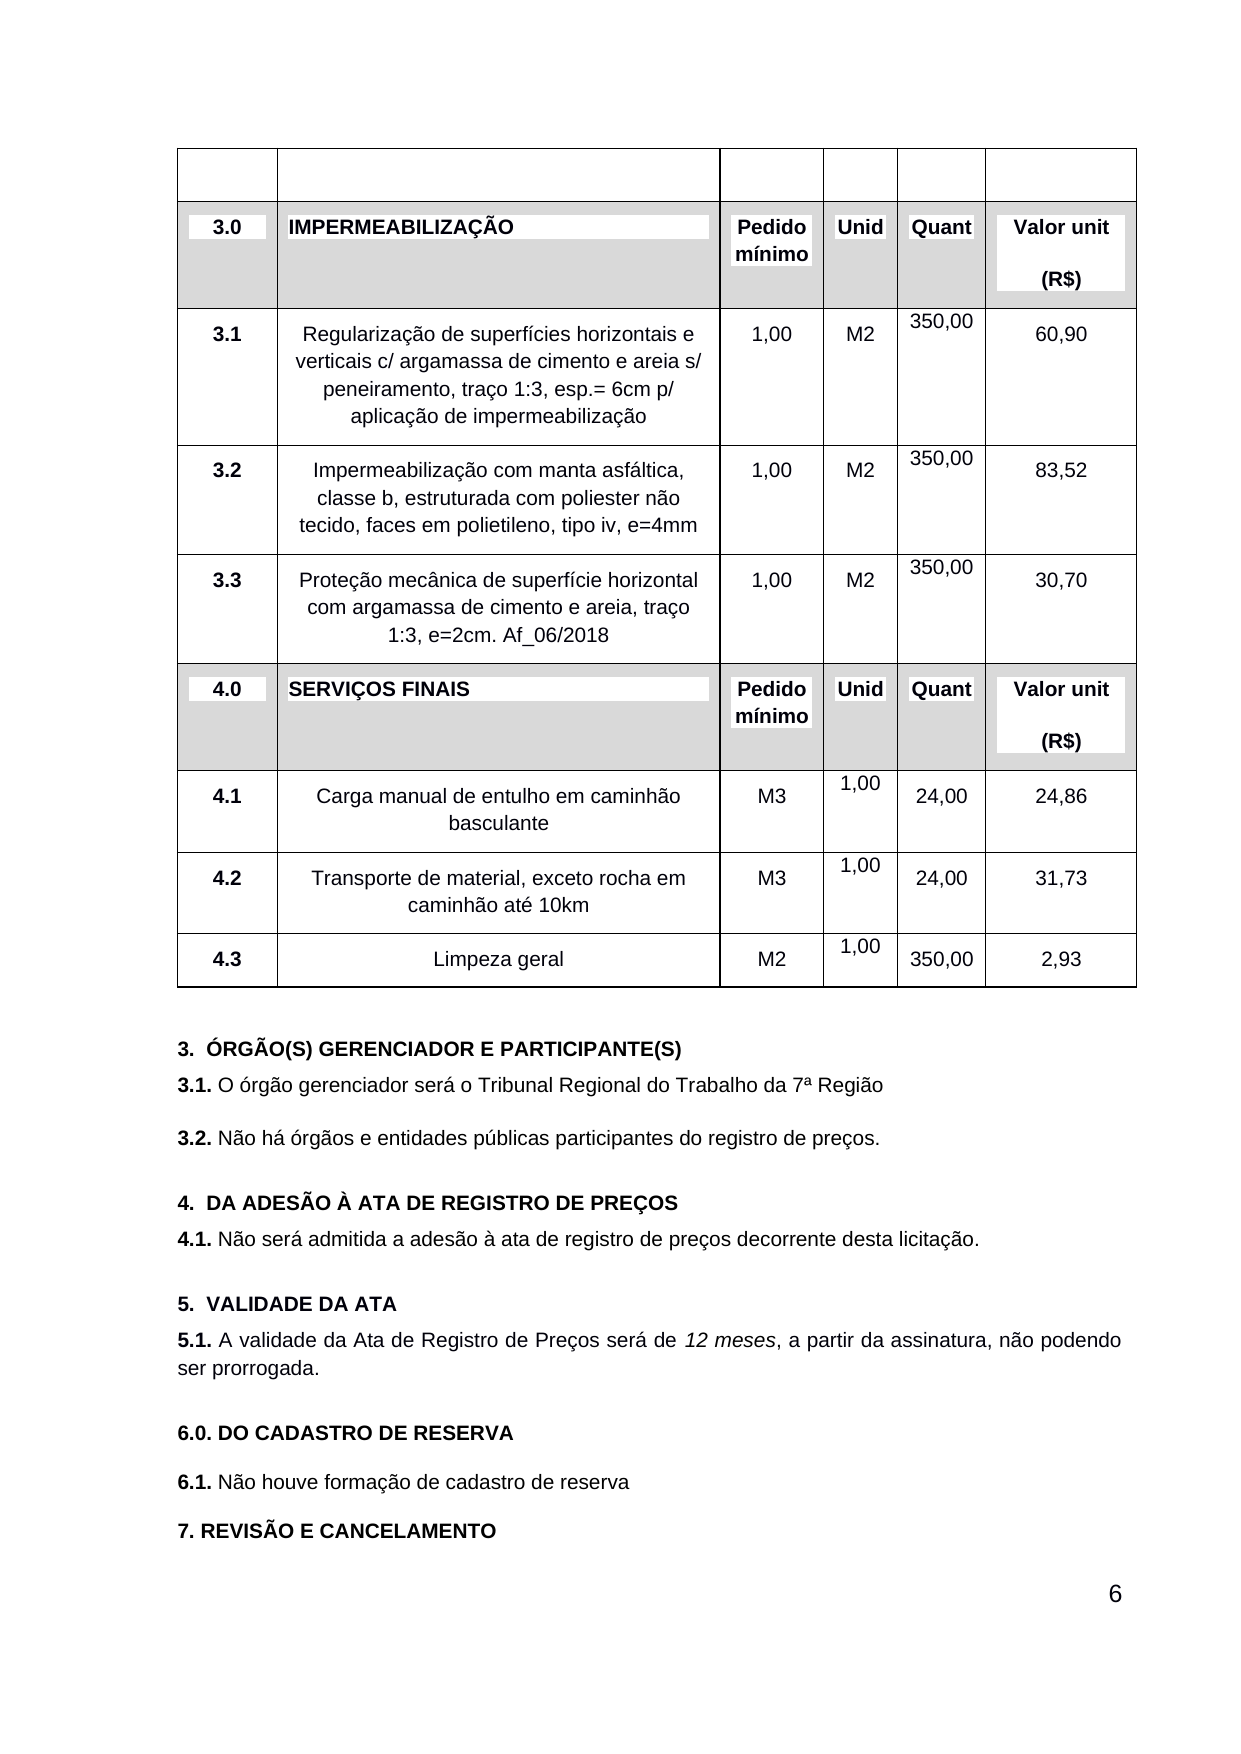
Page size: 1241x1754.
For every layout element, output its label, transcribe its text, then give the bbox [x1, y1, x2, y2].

table_cell 3.2 [178, 446, 277, 554]
table_cell Transporte de material, exceto rocha em caminhão até 10km [278, 853, 719, 933]
table_cell [721, 149, 823, 201]
table_cell 1,00 [824, 853, 897, 933]
table_cell 350,00 [898, 555, 985, 663]
text 3. ÓRGÃO(S) GERENCIADOR E PARTICIPANTE(S) [177, 1036, 1122, 1060]
table_cell Regularização de superfícies horizontais e verticais c/ argamassa de cimento e areia s/ peneiramento, traço 1:3, esp.= 6cm p/ aplicação de impermeabilização [278, 309, 719, 445]
table_cell Impermeabilização com manta asfáltica, classe b, estruturada com poliester não tecido, faces em polietileno, tipo iv, e=4mm [278, 446, 719, 554]
table_cell [898, 149, 985, 201]
table_cell 1,00 [824, 771, 897, 852]
table_cell 24,00 [898, 771, 985, 852]
table_cell [986, 149, 1136, 201]
table_cell 2,93 [986, 934, 1136, 986]
table_cell IMPERMEABILIZAÇÃO [278, 202, 719, 308]
text 6.1. Não houve formação de cadastro de reserva [177, 1470, 1124, 1494]
table_cell 4.0 [178, 664, 277, 770]
table_cell 1,00 [721, 446, 823, 554]
table_cell M2 [721, 934, 823, 986]
table_cell Quant [898, 202, 985, 308]
table_cell M2 [824, 309, 897, 445]
table_cell Quant [898, 664, 985, 770]
table_cell Unid [824, 664, 897, 770]
table_cell 350,00 [898, 446, 985, 554]
table_cell 350,00 [898, 934, 985, 986]
table_cell 1,00 [721, 309, 823, 445]
table_cell 24,86 [986, 771, 1136, 852]
table_cell Unid [824, 202, 897, 308]
text 7. REVISÃO E CANCELAMENTO [177, 1519, 1125, 1543]
table_cell 4.3 [178, 934, 277, 986]
table_cell [178, 149, 277, 201]
text 4.1. Não será admitida a adesão à ata de registro de preços decorrente desta licitação. [177, 1227, 1122, 1251]
table_cell 31,73 [986, 853, 1136, 933]
table_cell M3 [721, 853, 823, 933]
table_cell Proteção mecânica de superfície horizontal com argamassa de cimento e areia, traço 1:3, e=2cm. Af_06/2018 [278, 555, 719, 663]
table_cell 3.1 [178, 309, 277, 445]
table_cell 4.2 [178, 853, 277, 933]
table_cell Valor unit (R$) [986, 202, 1136, 308]
table_cell Carga manual de entulho em caminhão basculante [278, 771, 719, 852]
table_cell [278, 149, 719, 201]
table_cell 60,90 [986, 309, 1136, 445]
text 3.1. O órgão gerenciador será o Tribunal Regional do Trabalho da 7ª Região [177, 1073, 1122, 1097]
text 4. DA ADESÃO À ATA DE REGISTRO DE PREÇOS [177, 1190, 1125, 1214]
table_cell 30,70 [986, 555, 1136, 663]
text 3.2. Não há órgãos e entidades públicas participantes do registro de preços. [177, 1125, 1122, 1149]
table_cell 1,00 [824, 934, 897, 986]
table_cell Limpeza geral [278, 934, 719, 986]
text 5. VALIDADE DA ATA [177, 1292, 1125, 1316]
text 5.1. A validade da Ata de Registro de Preços será de 12 meses, a partir da assinatura, não podendo ser prorrogada. [177, 1328, 1122, 1380]
table_cell 83,52 [986, 446, 1136, 554]
table_cell 24,00 [898, 853, 985, 933]
table_cell 1,00 [721, 555, 823, 663]
table_cell [824, 149, 897, 201]
table_cell Pedido mínimo [721, 664, 823, 770]
table_cell Valor unit (R$) [986, 664, 1136, 770]
text 6.0. DO CADASTRO DE RESERVA [177, 1421, 1124, 1445]
table_cell Pedido mínimo [721, 202, 823, 308]
table_cell SERVIÇOS FINAIS [278, 664, 719, 770]
table_cell 3.3 [178, 555, 277, 663]
table_cell M2 [824, 555, 897, 663]
table_cell 3.0 [178, 202, 277, 308]
table_cell 4.1 [178, 771, 277, 852]
table_cell M2 [824, 446, 897, 554]
table_cell 350,00 [898, 309, 985, 445]
table_cell M3 [721, 771, 823, 852]
